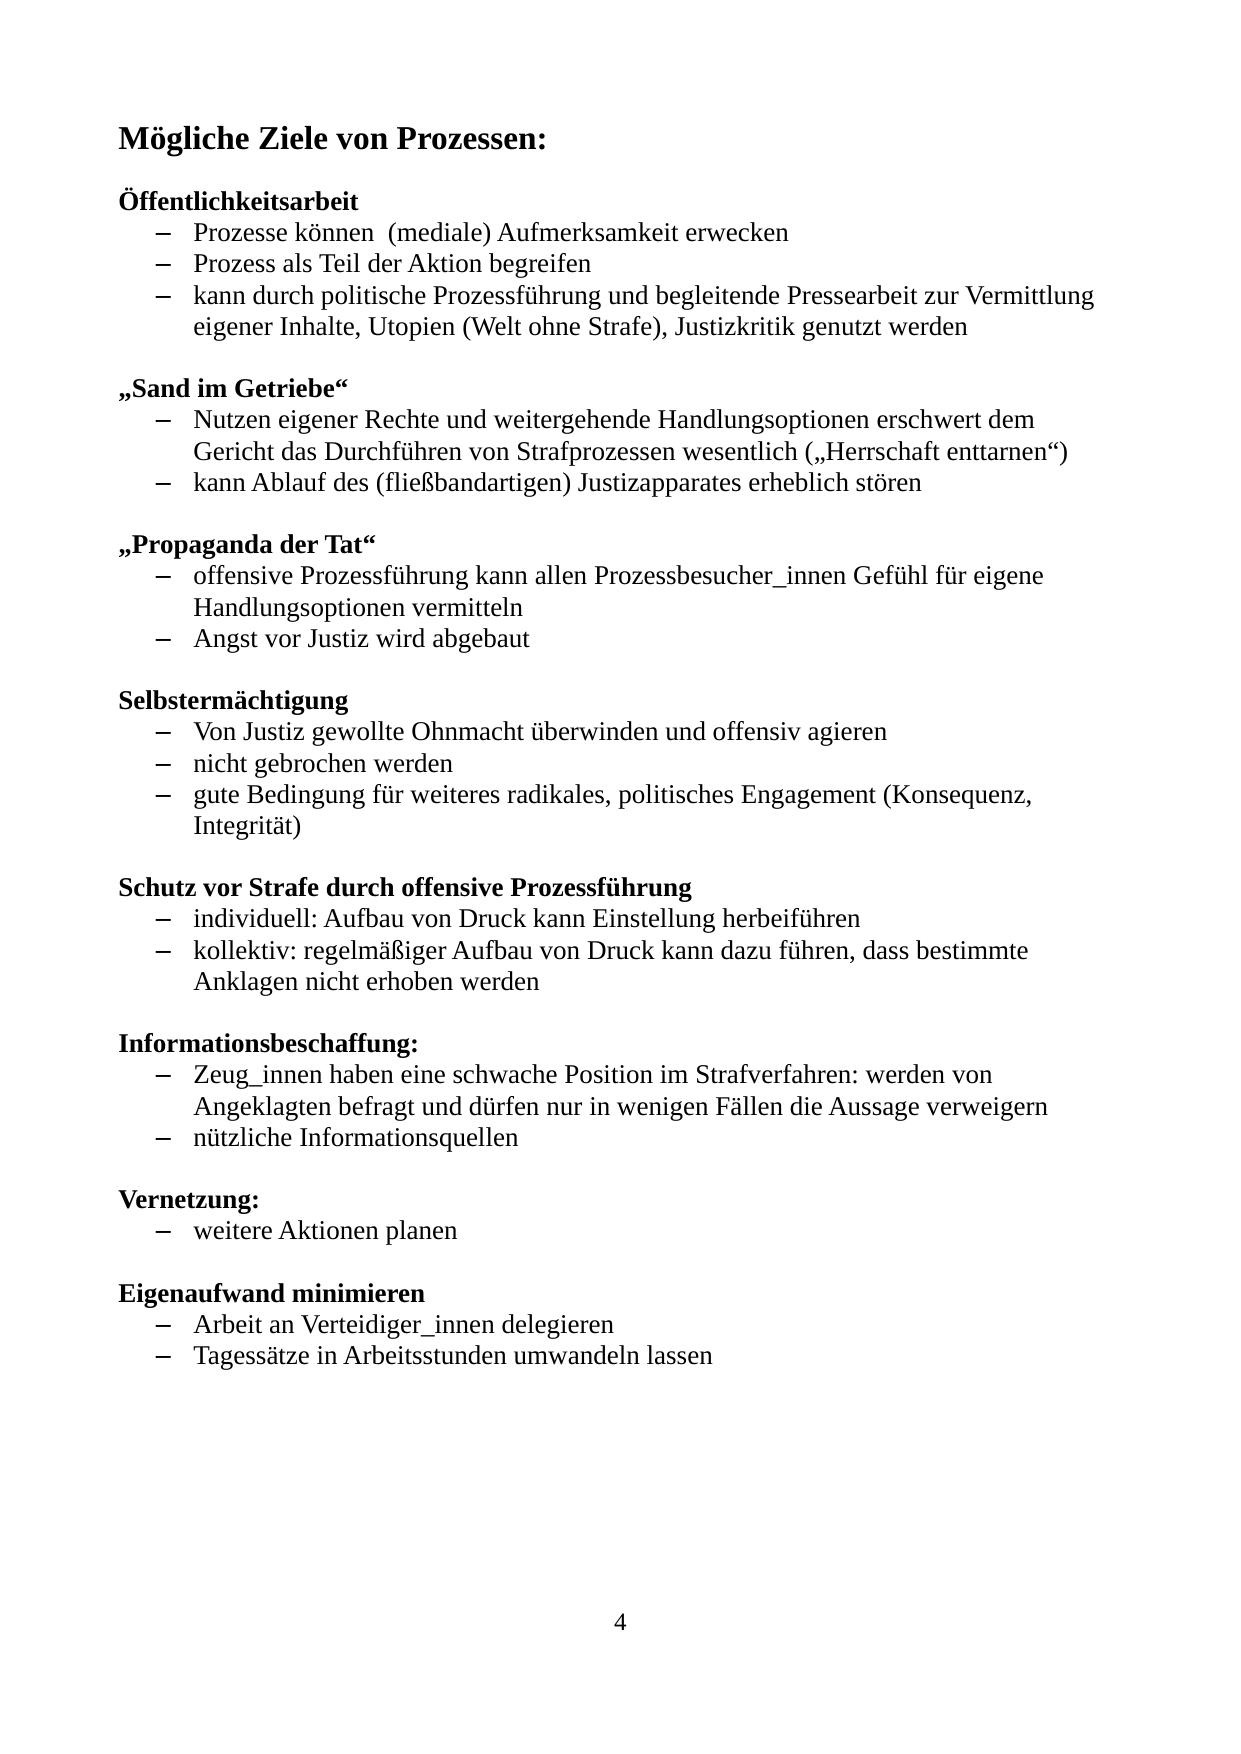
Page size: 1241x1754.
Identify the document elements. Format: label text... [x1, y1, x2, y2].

list nützliche Informationsquellen [156, 1121, 1122, 1152]
list gute Bedingung für weiteres radikales, politisches Engagement (Konsequenz, Integrität) [156, 778, 1122, 840]
list weitere Aktionen planen [156, 1214, 1122, 1246]
list Nutzen eigener Rechte und weitergehende Handlungsoptionen erschwert dem Gericht das Durchführen von Strafprozessen wesentlich („Herrschaft enttarnen“) [156, 403, 1122, 466]
list kollektiv: regelmäßiger Aufbau von Druck kann dazu führen, dass bestimmte Anklagen nicht erhoben werden [156, 934, 1122, 996]
text Öffentlichkeitsarbeit [118, 185, 1122, 216]
list Von Justiz gewollte Ohnmacht überwinden und offensiv agieren [156, 715, 1122, 747]
list kann durch politische Prozessführung und begleitende Pressearbeit zur Vermittlung eigener Inhalte, Utopien (Welt ohne Strafe), Justizkritik genutzt werden [156, 279, 1122, 341]
list offensive Prozessführung kann allen Prozessbesucher_innen Gefühl für eigene Handlungsoptionen vermitteln [156, 559, 1122, 622]
list individuell: Aufbau von Druck kann Einstellung herbeiführen [156, 903, 1122, 934]
list Angst vor Justiz wird abgebaut [156, 622, 1122, 653]
text Informationsbeschaffung: [118, 1027, 1122, 1058]
list Prozesse können (mediale) Aufmerksamkeit erwecken [156, 216, 1122, 248]
list Tagessätze in Arbeitsstunden umwandeln lassen [156, 1339, 1122, 1371]
list kann Ablauf des (fließbandartigen) Justizapparates erheblich stören [156, 466, 1122, 497]
text Schutz vor Strafe durch offensive Prozessführung [118, 871, 1122, 903]
text „Propaganda der Tat“ [118, 528, 1122, 559]
list Arbeit an Verteidiger_innen delegieren [156, 1308, 1122, 1339]
text Vernetzung: [118, 1183, 1122, 1214]
text Selbstermächtigung [118, 684, 1122, 715]
text Mögliche Ziele von Prozessen: [118, 118, 1122, 156]
text Eigenaufwand minimieren [118, 1277, 1122, 1308]
list nicht gebrochen werden [156, 747, 1122, 778]
list Prozess als Teil der Aktion begreifen [156, 248, 1122, 279]
text „Sand im Getriebe“ [118, 372, 1122, 403]
list Zeug_innen haben eine schwache Position im Strafverfahren: werden von Angeklagten befragt und dürfen nur in wenigen Fällen die Aussage verweigern [156, 1058, 1122, 1121]
